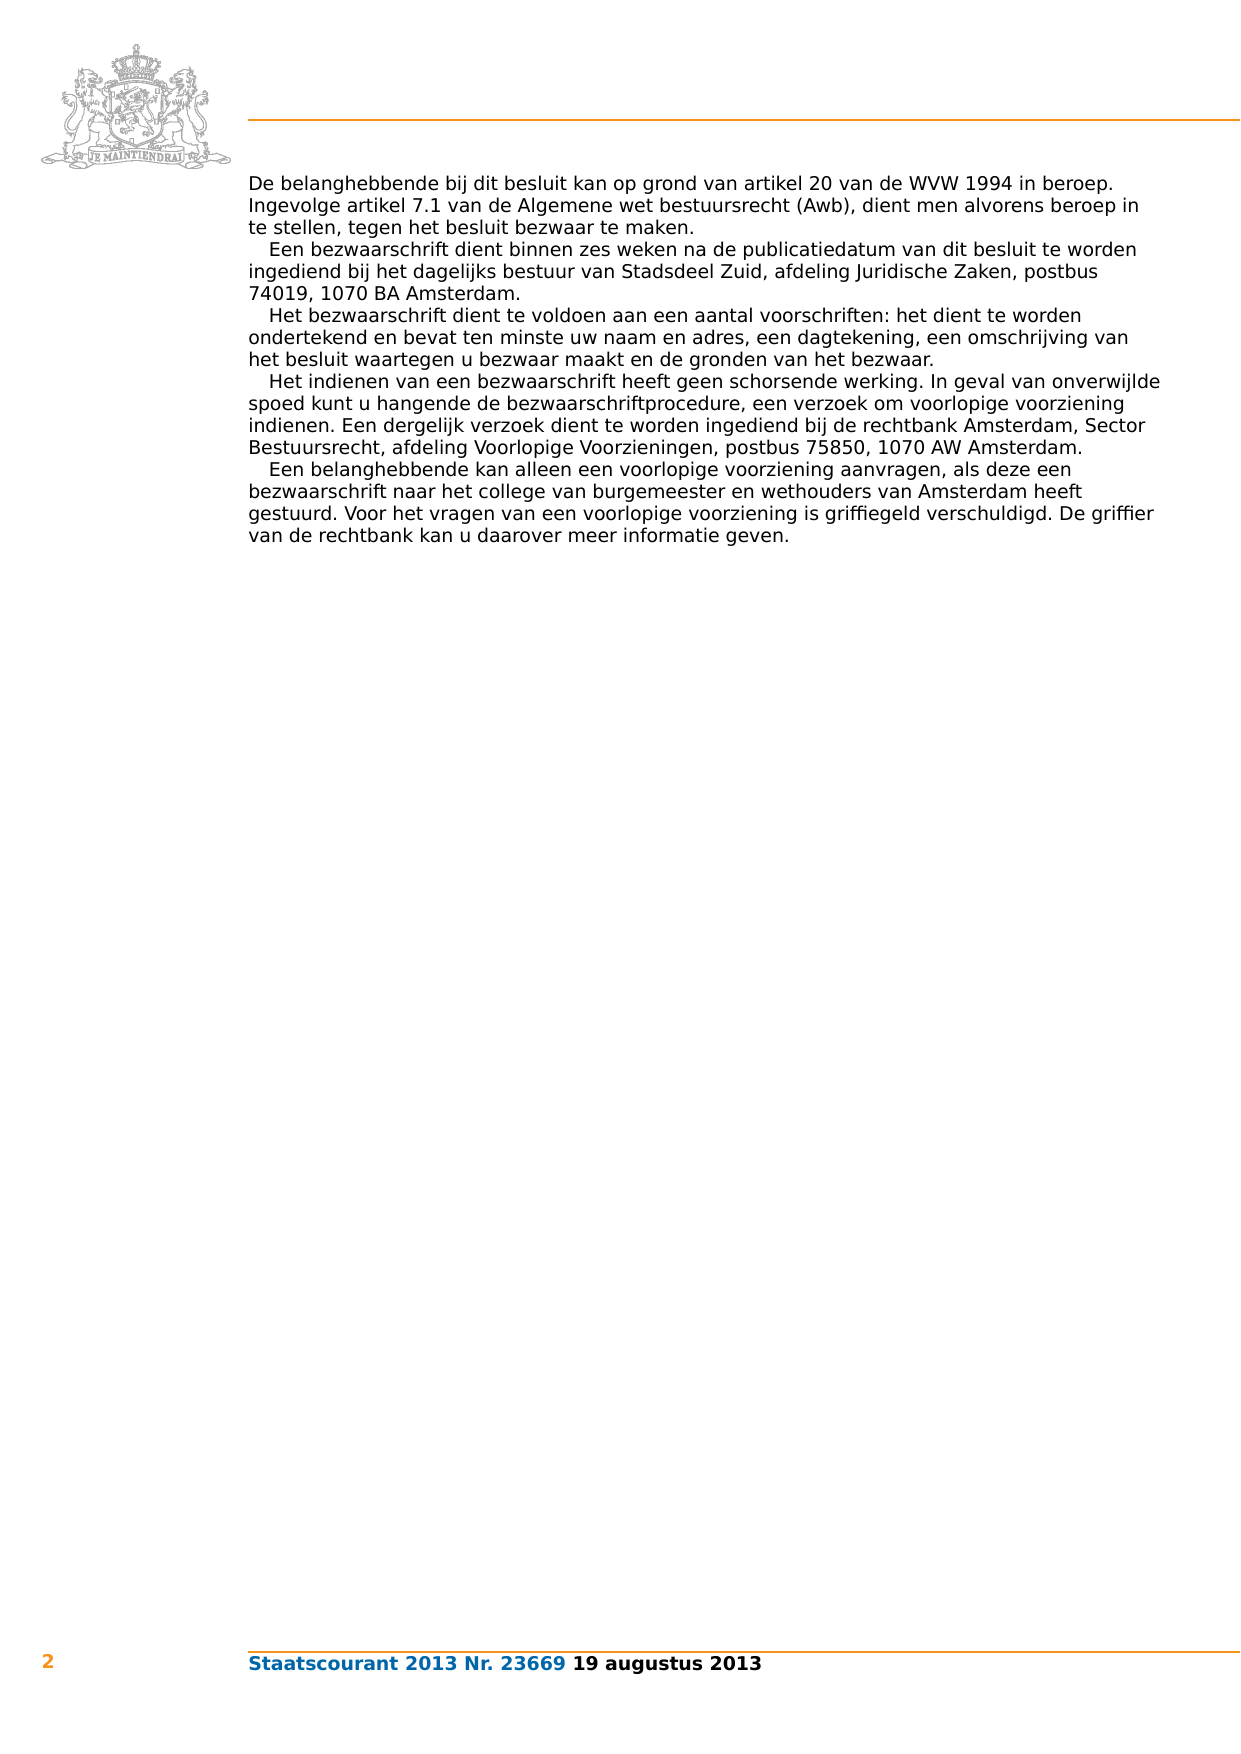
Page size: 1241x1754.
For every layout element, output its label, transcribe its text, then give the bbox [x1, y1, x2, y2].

text Het bezwaarschrift dient te voldoen aan een aantal voorschriften: het dient te worden ondertekend en bevat ten minste uw naam en adres, een dagtekening, een omschrijving van het besluit waartegen u bezwaar maakt en de gronden van het bezwaar. [248, 305, 1163, 371]
text Een belanghebbende kan alleen een voorlopige voorziening aanvragen, als deze een bezwaarschrift naar het college van burgemeester en wethouders van Amsterdam heeft gestuurd. Voor het vragen van een voorlopige voorziening is griffiegeld verschuldigd. De griffier van de rechtbank kan u daarover meer informatie geven. [248, 458, 1163, 546]
picture [41, 44, 231, 169]
text Een bezwaarschrift dient binnen zes weken na de publicatiedatum van dit besluit te worden ingediend bij het dagelijks bestuur van Stadsdeel Zuid, afdeling Juridische Zaken, postbus 74019, 1070 BA Amsterdam. [248, 239, 1163, 305]
text Het indienen van een bezwaarschrift heeft geen schorsende werking. In geval van onverwijlde spoed kunt u hangende de bezwaarschriftprocedure, een verzoek om voorlopige voorziening indienen. Een dergelijk verzoek dient te worden ingediend bij de rechtbank Amsterdam, Sector Bestuursrecht, afdeling Voorlopige Voorzieningen, postbus 75850, 1070 AW Amsterdam. [248, 371, 1163, 458]
text De belanghebbende bij dit besluit kan op grond van artikel 20 van de WVW 1994 in beroep. Ingevolge artikel 7.1 van de Algemene wet bestuursrecht (Awb), dient men alvorens beroep in te stellen, tegen het besluit bezwaar te maken. [248, 173, 1163, 239]
